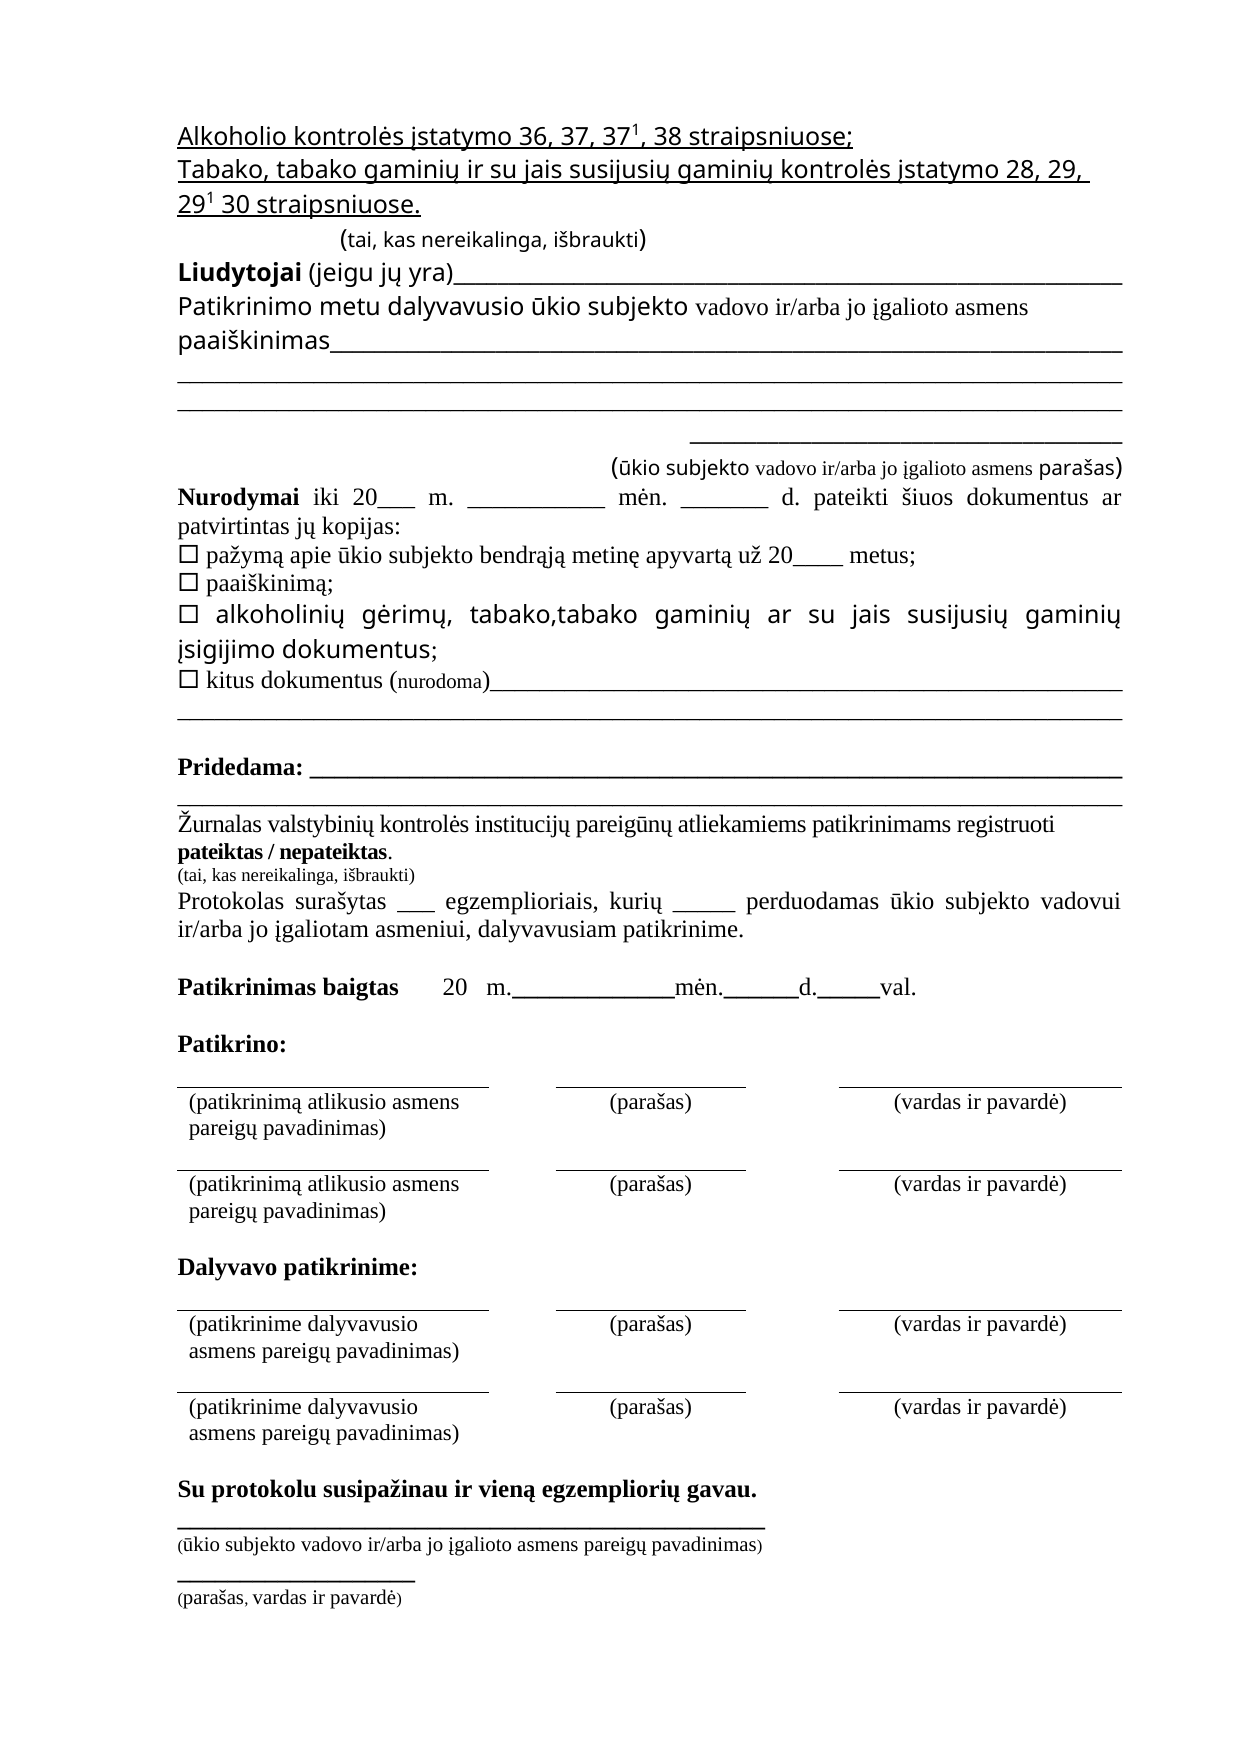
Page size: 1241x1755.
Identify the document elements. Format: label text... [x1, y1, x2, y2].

text Patikrinimas baigtas 20 m._____________mėn.______d._____val. [177, 972, 1122, 1001]
text [] paaiškinimą; [177, 568, 1122, 597]
text _______________________________________________ [177, 1503, 1122, 1532]
text Tabako, tabako gaminių ir su jais susijusių gaminių kontrolės įstatymo 28, 29, 291 30 straipsniuose. [177, 152, 1122, 220]
text _______________________________________ [177, 414, 1122, 448]
table_header (patikrinimą atlikusio asmens pareigų pavadinimas) [177, 1171, 488, 1223]
text Patikrino: [177, 1029, 1122, 1058]
text Dalyvavo patikrinime: [177, 1252, 1122, 1281]
text [] kitus dokumentus (nurodoma) [177, 665, 1122, 694]
table_header [489, 1392, 556, 1446]
text [] alkoholinių gėrimų, tabako,tabako gaminių ar su jais susijusių gaminių įsigijimo dokumentus; [177, 597, 1122, 665]
text Patikrinimo metu dalyvavusio ūkio subjekto vadovo ir/arba jo įgalioto asmens paaiškinimas [177, 288, 1122, 357]
table_header (vardas ir pavardė) [839, 1311, 1122, 1363]
table_header (patikrinimą atlikusio asmens pareigų pavadinimas) [177, 1088, 488, 1141]
table_header (parašas) [556, 1393, 746, 1446]
table_header (patikrinime dalyvavusio asmens pareigų pavadinimas) [177, 1311, 488, 1363]
text Pridedama: [177, 752, 1122, 780]
text ___________________ [177, 1556, 1122, 1585]
text Liudytojai (jeigu jų yra) [177, 254, 1122, 288]
text Protokolas surašytas ___ egzemplioriais, kurių _____ perduodamas ūkio subjekto vadovui ir/arba jo įgaliotam asmeniui, dalyvavusiam patikrinime. [177, 886, 1122, 943]
text (parašas, vardas ir pavardė) [177, 1585, 1122, 1609]
text (ūkio subjekto vadovo ir/arba jo įgalioto asmens pareigų pavadinimas) [177, 1532, 1122, 1556]
text Nurodymai iki 20___ m. ___________ mėn. _______ d. pateikti šiuos dokumentus ar patvirtintas jų kopijas: [177, 482, 1122, 540]
table_header (parašas) [556, 1311, 746, 1363]
text _ [177, 357, 1122, 382]
table_header (vardas ir pavardė) [839, 1393, 1122, 1446]
text _ [177, 694, 1122, 719]
text _ [177, 385, 1122, 410]
text (ūkio subjekto vadovo ir/arba jo įgalioto asmens parašas) [177, 448, 1122, 482]
text (tai, kas nereikalinga, išbraukti) [177, 220, 1122, 254]
table_header (vardas ir pavardė) [839, 1088, 1122, 1141]
text Žurnalas valstybinių kontrolės institucijų pareigūnų atliekamiems patikrinimams registruoti [177, 809, 1122, 838]
table_header [489, 1310, 556, 1363]
text (tai, kas nereikalinga, išbraukti) [177, 864, 1058, 886]
table_header [746, 1170, 838, 1223]
table_header [746, 1087, 838, 1141]
table_header [489, 1087, 556, 1141]
text pateiktas / nepateiktas. [177, 838, 1122, 864]
table_header [746, 1392, 838, 1446]
table_header [746, 1310, 838, 1363]
text _ [177, 780, 1122, 805]
text Su protokolu susipažinau ir vieną egzempliorių gavau. [177, 1474, 1122, 1503]
text Alkoholio kontrolės įstatymo 36, 37, 371, 38 straipsniuose; [177, 118, 1122, 152]
table_header [489, 1170, 556, 1223]
table_header (patikrinime dalyvavusio asmens pareigų pavadinimas) [177, 1393, 488, 1446]
table_header (parašas) [556, 1171, 746, 1223]
text [] pažymą apie ūkio subjekto bendrąją metinę apyvartą už 20____ metus; [177, 540, 1122, 568]
table_header (parašas) [556, 1088, 746, 1141]
table_header (vardas ir pavardė) [839, 1171, 1122, 1223]
